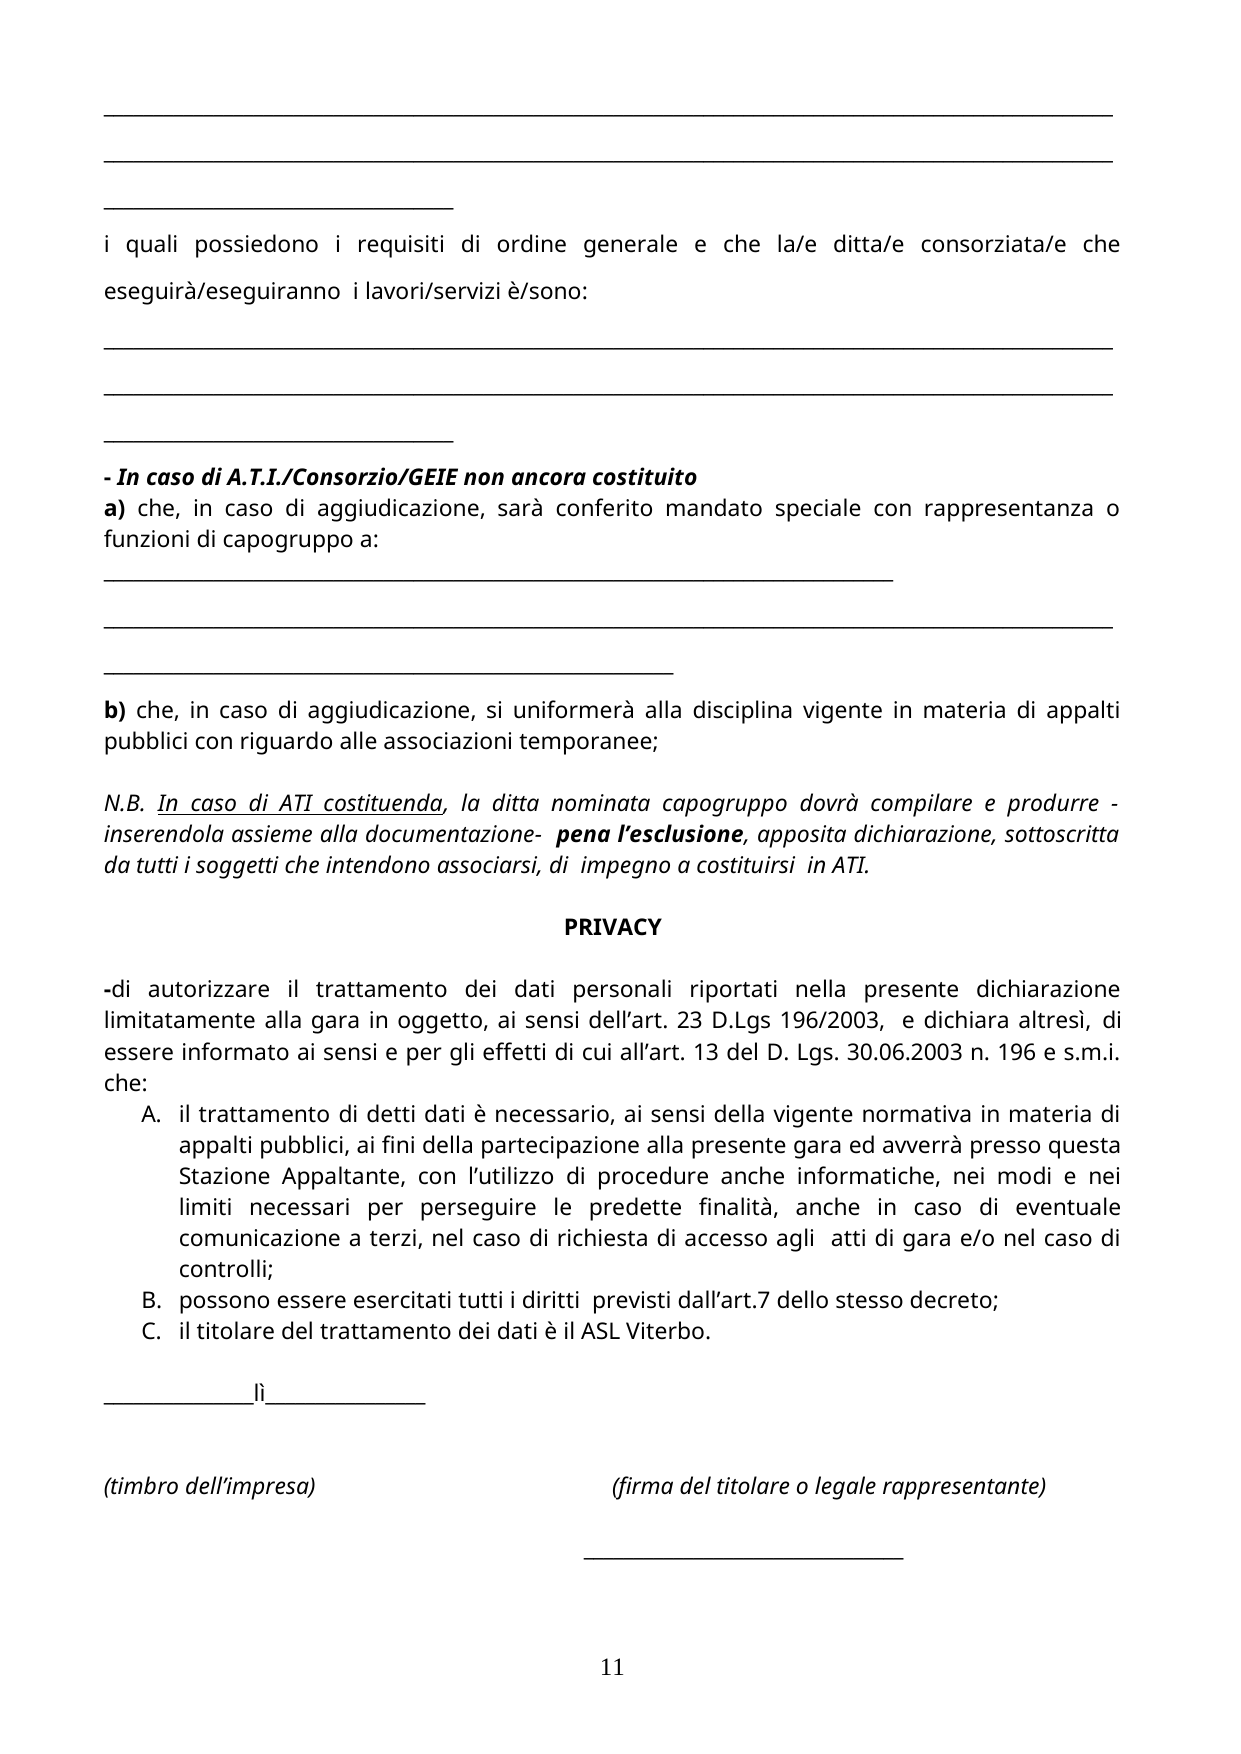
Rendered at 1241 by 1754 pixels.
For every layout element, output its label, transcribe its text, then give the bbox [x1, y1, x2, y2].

text a) che, in caso di aggiudicazione, sarà conferito mandato speciale con rappresentanza o funzioni di capogruppo a: [103, 492, 1122, 554]
text _______________lì________________ [103, 1377, 1122, 1408]
text (timbro dell’impresa) (firma del titolare o legale rappresentante) [103, 1470, 1122, 1501]
text i quali possiedono i requisiti di ordine generale e che la/e ditta/e consorziata/e che eseguirà/eseguiranno i lavori/servizi è/sono: [103, 228, 1122, 306]
text _____________________________________________________________________________________________________________________________________________________________________________________________________________________________________________ [103, 321, 1122, 446]
list possono essere esercitati tutti i diritti previsti dall’art.7 dello stesso decreto; [141, 1284, 1122, 1315]
text -di autorizzare il trattamento dei dati personali riportati nella presente dichiarazione limitatamente alla gara in oggetto, ai sensi dell’art. 23 D.Lgs 196/2003, e dichiara altresì, di essere informato ai sensi e per gli effetti di cui all’art. 13 del D. Lgs. 30.06.2003 n. 196 e s.m.i. che: [103, 973, 1122, 1097]
list il trattamento di detti dati è necessario, ai sensi della vigente normativa in materia di appalti pubblici, ai fini della partecipazione alla presente gara ed avverrà presso questa Stazione Appaltante, con l’utilizzo di procedure anche informatiche, nei modi e nei limiti necessari per perseguire le predette finalità, anche in caso di eventuale comunicazione a terzi, nel caso di richiesta di accesso agli atti di gara e/o nel caso di controlli; [141, 1097, 1122, 1284]
text - In caso di A.T.I./Consorzio/GEIE non ancora costituito [103, 461, 1122, 492]
list il titolare del trattamento dei dati è il ASL Viterbo. [141, 1315, 1122, 1346]
text b) che, in caso di aggiudicazione, si uniformerà alla disciplina vigente in materia di appalti pubblici con riguardo alle associazioni temporanee; [103, 694, 1122, 756]
text _______________________________________________________________________________ ______________________________________________________________________________________________________________________________________________________________ [103, 554, 1122, 678]
text ________________________________ [103, 1532, 1122, 1563]
text N.B. In caso di ATI costituenda, la ditta nominata capogruppo dovrà compilare e produrre - inserendola assieme alla documentazione- pena l’esclusione, apposita dichiarazione, sottoscritta da tutti i soggetti che intendono associarsi, di impegno a costituirsi in ATI. [103, 787, 1122, 880]
text PRIVACY [103, 911, 1122, 942]
text _____________________________________________________________________________________________________________________________________________________________________________________________________________________________________________ [103, 89, 1122, 213]
